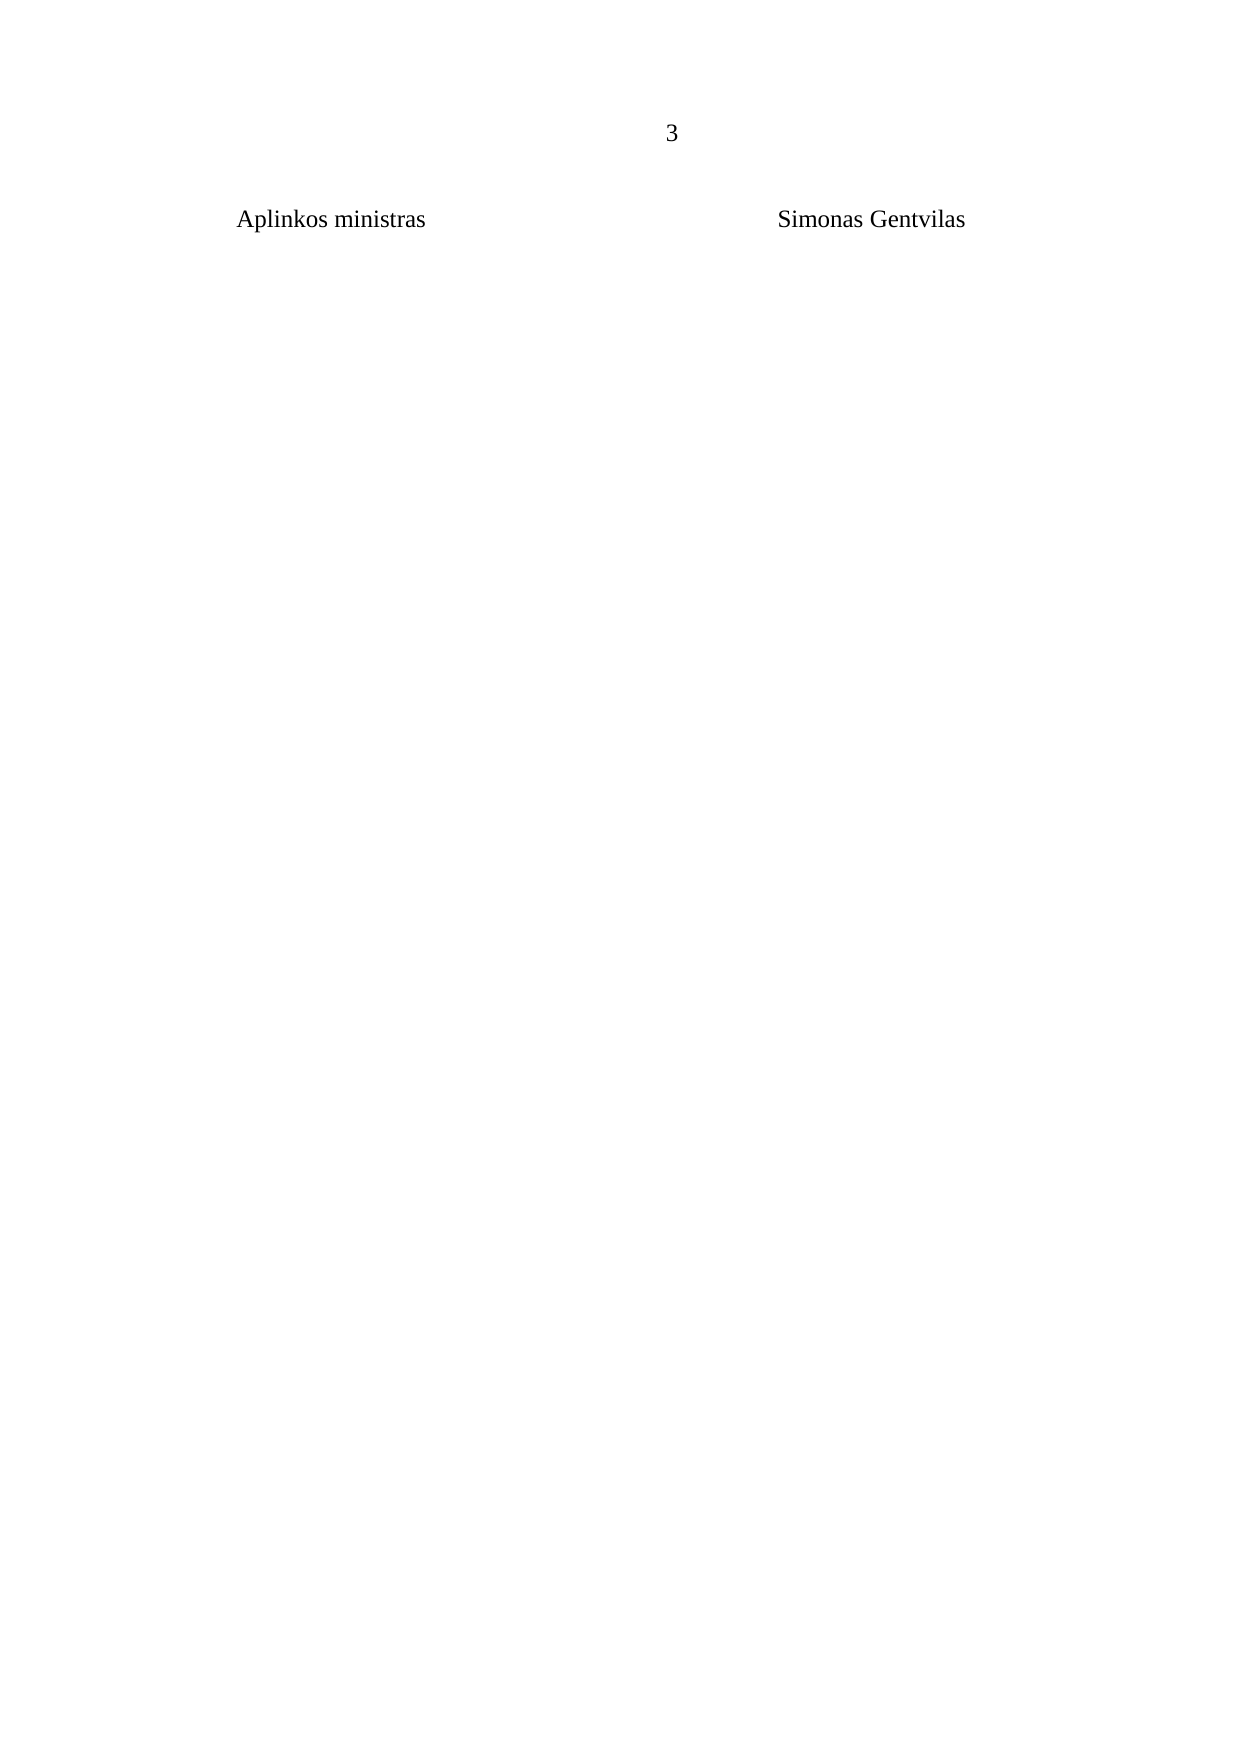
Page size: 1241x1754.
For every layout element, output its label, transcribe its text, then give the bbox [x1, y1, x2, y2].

text Aplinkos ministras Simonas Gentvilas [177, 204, 1166, 233]
